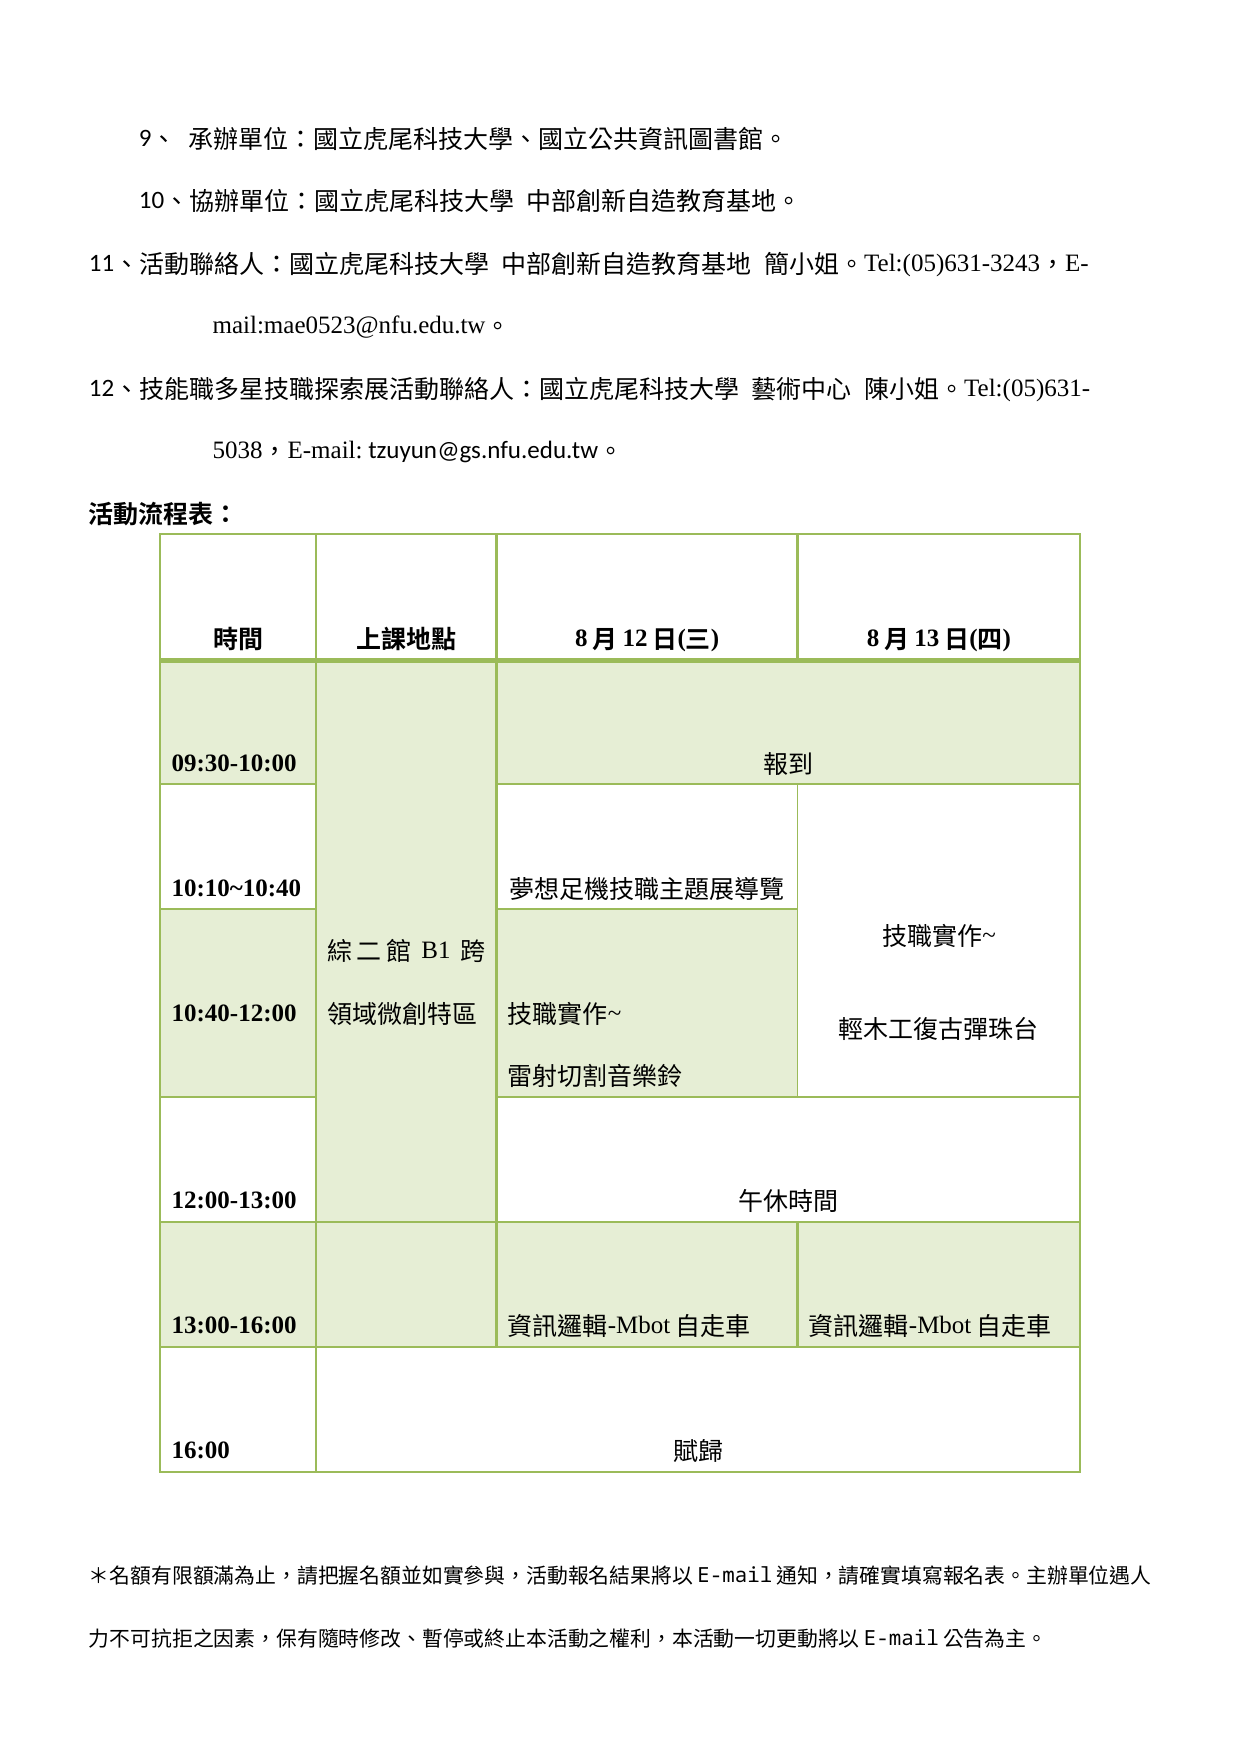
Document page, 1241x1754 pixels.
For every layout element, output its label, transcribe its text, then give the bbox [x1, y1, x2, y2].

list 協辦單位：國立虎尾科技大學 中部創新自造教育基地。 [139, 158, 1152, 221]
table_cell 16:00 [161, 1348, 315, 1471]
table_cell [317, 1223, 495, 1346]
table_cell 技職實作~ 雷射切割音樂鈴 [498, 910, 797, 1096]
table_cell 報到 [498, 663, 1079, 783]
table_cell 賦歸 [317, 1348, 1079, 1471]
list 活動聯絡人：國立虎尾科技大學 中部創新自造教育基地 簡小姐。Tel:(05)631-3243，E-mail:mae0523@nfu.edu.tw。 [89, 221, 1152, 346]
table_cell 10:40-12:00 [161, 910, 315, 1096]
table_header 上課地點 [317, 535, 495, 658]
table_cell 技職實作~ 輕木工復古彈珠台 [798, 785, 1079, 1096]
text 活動流程表： [89, 471, 1152, 533]
text ＊名額有限額滿為止，請把握名額並如實參與，活動報名結果將以E-mail通知，請確實填寫報名表。主辦單位遇人力不可抗拒之因素，保有隨時修改、暫停或終止本活動之權利，本活動一切更動將以E-mail公告為主。 [89, 1533, 1152, 1658]
table_header 8月12日(三) [498, 535, 796, 658]
table_cell 資訊邏輯-Mbot自走車 [498, 1223, 796, 1346]
table_cell 10:10~10:40 [161, 785, 315, 908]
table_cell 綜二館B1跨領域微創特區 [317, 663, 495, 1221]
table_cell 13:00-16:00 [161, 1223, 315, 1346]
table_cell 資訊邏輯-Mbot自走車 [799, 1223, 1079, 1346]
list 承辦單位：國立虎尾科技大學、國立公共資訊圖書館。 [139, 96, 1152, 158]
table_header 時間 [161, 535, 315, 658]
table_cell 09:30-10:00 [161, 663, 315, 783]
table_header 8月13日(四) [799, 535, 1079, 658]
table_cell 午休時間 [498, 1098, 1079, 1221]
table_cell 12:00-13:00 [161, 1098, 315, 1221]
list 技能職多星技職探索展活動聯絡人：國立虎尾科技大學 藝術中心 陳小姐。Tel:(05)631-5038，E-mail: tzuyun@gs.nfu.edu.tw。 [89, 346, 1152, 471]
table_cell 夢想足機技職主題展導覽 [498, 785, 797, 908]
